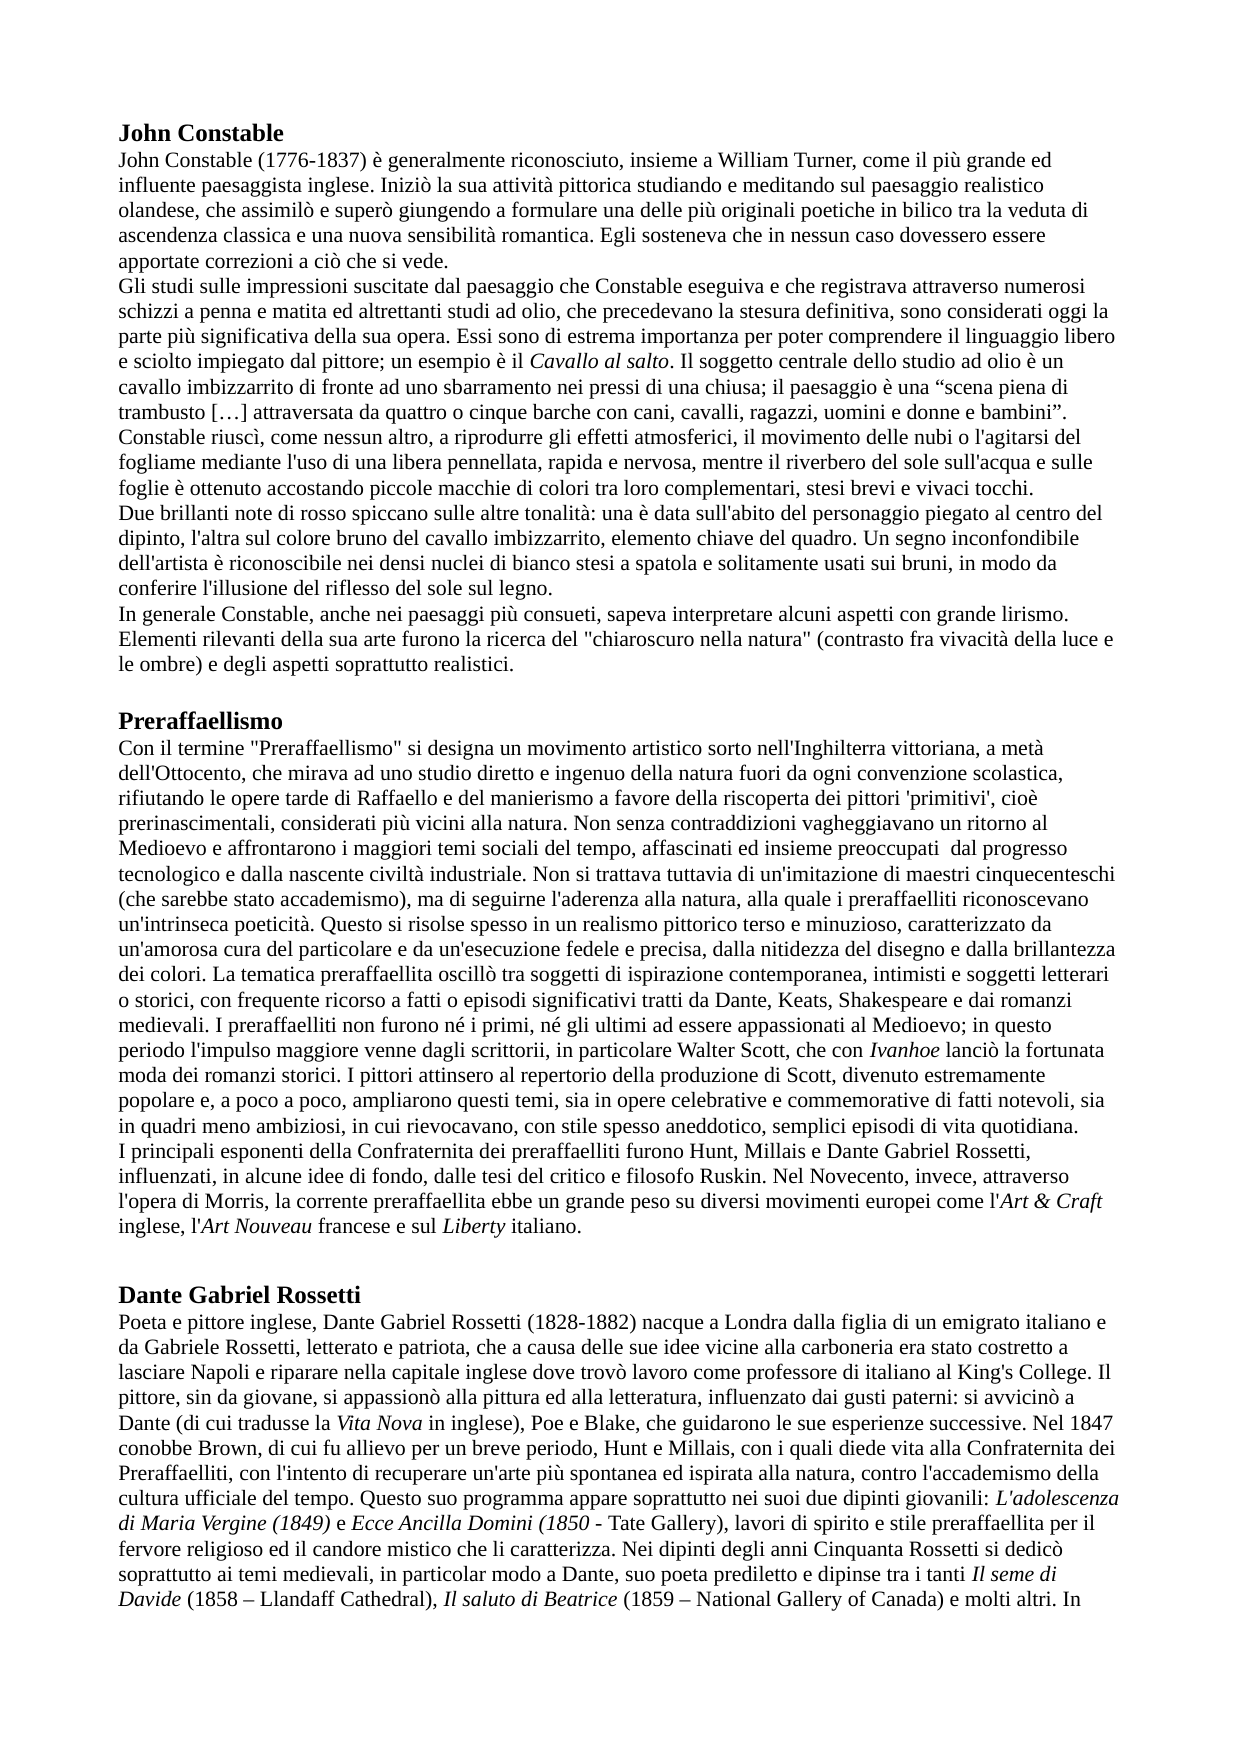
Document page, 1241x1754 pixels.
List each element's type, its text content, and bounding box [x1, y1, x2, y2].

text Constable riuscì, come nessun altro, a riprodurre gli effetti atmosferici, il movimento delle nubi o l'agitarsi del fogliame mediante l'uso di una libera pennellata, rapida e nervosa, mentre il riverbero del sole sull'acqua e sulle foglie è ottenuto accostando piccole macchie di colori tra loro complementari, stesi brevi e vivaci tocchi. [118, 424, 1119, 500]
text Dante Gabriel Rossetti [118, 1280, 1122, 1309]
text In generale Constable, anche nei paesaggi più consueti, sapeva interpretare alcuni aspetti con grande lirismo. Elementi rilevanti della sua arte furono la ricerca del "chiaroscuro nella natura" (contrasto fra vivacità della luce e le ombre) e degli aspetti soprattutto realistici. [118, 601, 1122, 676]
text Poeta e pittore inglese, Dante Gabriel Rossetti (1828-1882) nacque a Londra dalla figlia di un emigrato italiano e da Gabriele Rossetti, letterato e patriota, che a causa delle sue idee vicine alla carboneria era stato costretto a lasciare Napoli e riparare nella capitale inglese dove trovò lavoro come professore di italiano al King's College. Il pittore, sin da giovane, si appassionò alla pittura ed alla letteratura, influenzato dai gusti paterni: si avvicinò a Dante (di cui tradusse la Vita Nova in inglese), Poe e Blake, che guidarono le sue esperienze successive. Nel 1847 conobbe Brown, di cui fu allievo per un breve periodo, Hunt e Millais, con i quali diede vita alla Confraternita dei Preraffaelliti, con l'intento di recuperare un'arte più spontanea ed ispirata alla natura, contro l'accademismo della cultura ufficiale del tempo. Questo suo programma appare soprattutto nei suoi due dipinti giovanili: L'adolescenza di Maria Vergine (1849) e Ecce Ancilla Domini (1850 - Tate Gallery), lavori di spirito e stile preraffaellita per il fervore religioso ed il candore mistico che li caratterizza. Nei dipinti degli anni Cinquanta Rossetti si dedicò soprattutto ai temi medievali, in particolar modo a Dante, suo poeta prediletto e dipinse tra i tanti Il seme di Davide (1858 – Llandaff Cathedral), Il saluto di Beatrice (1859 – National Gallery of Canada) e molti altri. In [118, 1309, 1122, 1611]
text Preraffaellismo [118, 706, 1122, 734]
text I principali esponenti della Confraternita dei preraffaelliti furono Hunt, Millais e Dante Gabriel Rossetti, influenzati, in alcune idee di fondo, dalle tesi del critico e filosofo Ruskin. Nel Novecento, invece, attraverso l'opera di Morris, la corrente preraffaellita ebbe un grande peso su diversi movimenti europei come l'Art & Craft inglese, l'Art Nouveau francese e sul Liberty italiano. [118, 1138, 1122, 1239]
text Con il termine "Preraffaellismo" si designa un movimento artistico sorto nell'Inghilterra vittoriana, a metà dell'Ottocento, che mirava ad uno studio diretto e ingenuo della natura fuori da ogni convenzione scolastica, rifiutando le opere tarde di Raffaello e del manierismo a favore della riscoperta dei pittori 'primitivi', cioè prerinascimentali, considerati più vicini alla natura. Non senza contraddizioni vagheggiavano un ritorno al Medioevo e affrontarono i maggiori temi sociali del tempo, affascinati ed insieme preoccupati dal progresso tecnologico e dalla nascente civiltà industriale. Non si trattava tuttavia di un'imitazione di maestri cinquecenteschi (che sarebbe stato accademismo), ma di seguirne l'aderenza alla natura, alla quale i preraffaelliti riconoscevano un'intrinseca poeticità. Questo si risolse spesso in un realismo pittorico terso e minuzioso, caratterizzato da un'amorosa cura del particolare e da un'esecuzione fedele e precisa, dalla nitidezza del disegno e dalla brillantezza dei colori. La tematica preraffaellita oscillò tra soggetti di ispirazione contemporanea, intimisti e soggetti letterari o storici, con frequente ricorso a fatti o episodi significativi tratti da Dante, Keats, Shakespeare e dai romanzi medievali. I preraffaelliti non furono né i primi, né gli ultimi ad essere appassionati al Medioevo; in questo periodo l'impulso maggiore venne dagli scrittorii, in particolare Walter Scott, che con Ivanhoe lanciò la fortunata moda dei romanzi storici. I pittori attinsero al repertorio della produzione di Scott, divenuto estremamente popolare e, a poco a poco, ampliarono questi temi, sia in opere celebrative e commemorative di fatti notevoli, sia in quadri meno ambiziosi, in cui rievocavano, con stile spesso aneddotico, semplici episodi di vita quotidiana. [118, 734, 1122, 1138]
text Gli studi sulle impressioni suscitate dal paesaggio che Constable eseguiva e che registrava attraverso numerosi schizzi a penna e matita ed altrettanti studi ad olio, che precedevano la stesura definitiva, sono considerati oggi la parte più significativa della sua opera. Essi sono di estrema importanza per poter comprendere il linguaggio libero e sciolto impiegato dal pittore; un esempio è il Cavallo al salto. Il soggetto centrale dello studio ad olio è un cavallo imbizzarrito di fronte ad uno sbarramento nei pressi di una chiusa; il paesaggio è una “scena piena di trambusto […] attraversata da quattro o cinque barche con cani, cavalli, ragazzi, uomini e donne e bambini”. [118, 273, 1119, 424]
text John Constable (1776-1837) è generalmente riconosciuto, insieme a William Turner, come il più grande ed influente paesaggista inglese. Iniziò la sua attività pittorica studiando e meditando sul paesaggio realistico olandese, che assimilò e superò giungendo a formulare una delle più originali poetiche in bilico tra la veduta di ascendenza classica e una nuova sensibilità romantica. Egli sosteneva che in nessun caso dovessero essere apportate correzioni a ciò che si vede. [118, 147, 1119, 273]
text Due brillanti note di rosso spiccano sulle altre tonalità: una è data sull'abito del personaggio piegato al centro del dipinto, l'altra sul colore bruno del cavallo imbizzarrito, elemento chiave del quadro. Un segno inconfondibile dell'artista è riconoscibile nei densi nuclei di bianco stesi a spatola e solitamente usati sui bruni, in modo da conferire l'illusione del riflesso del sole sul legno. [118, 500, 1122, 601]
text John Constable [118, 118, 1119, 147]
